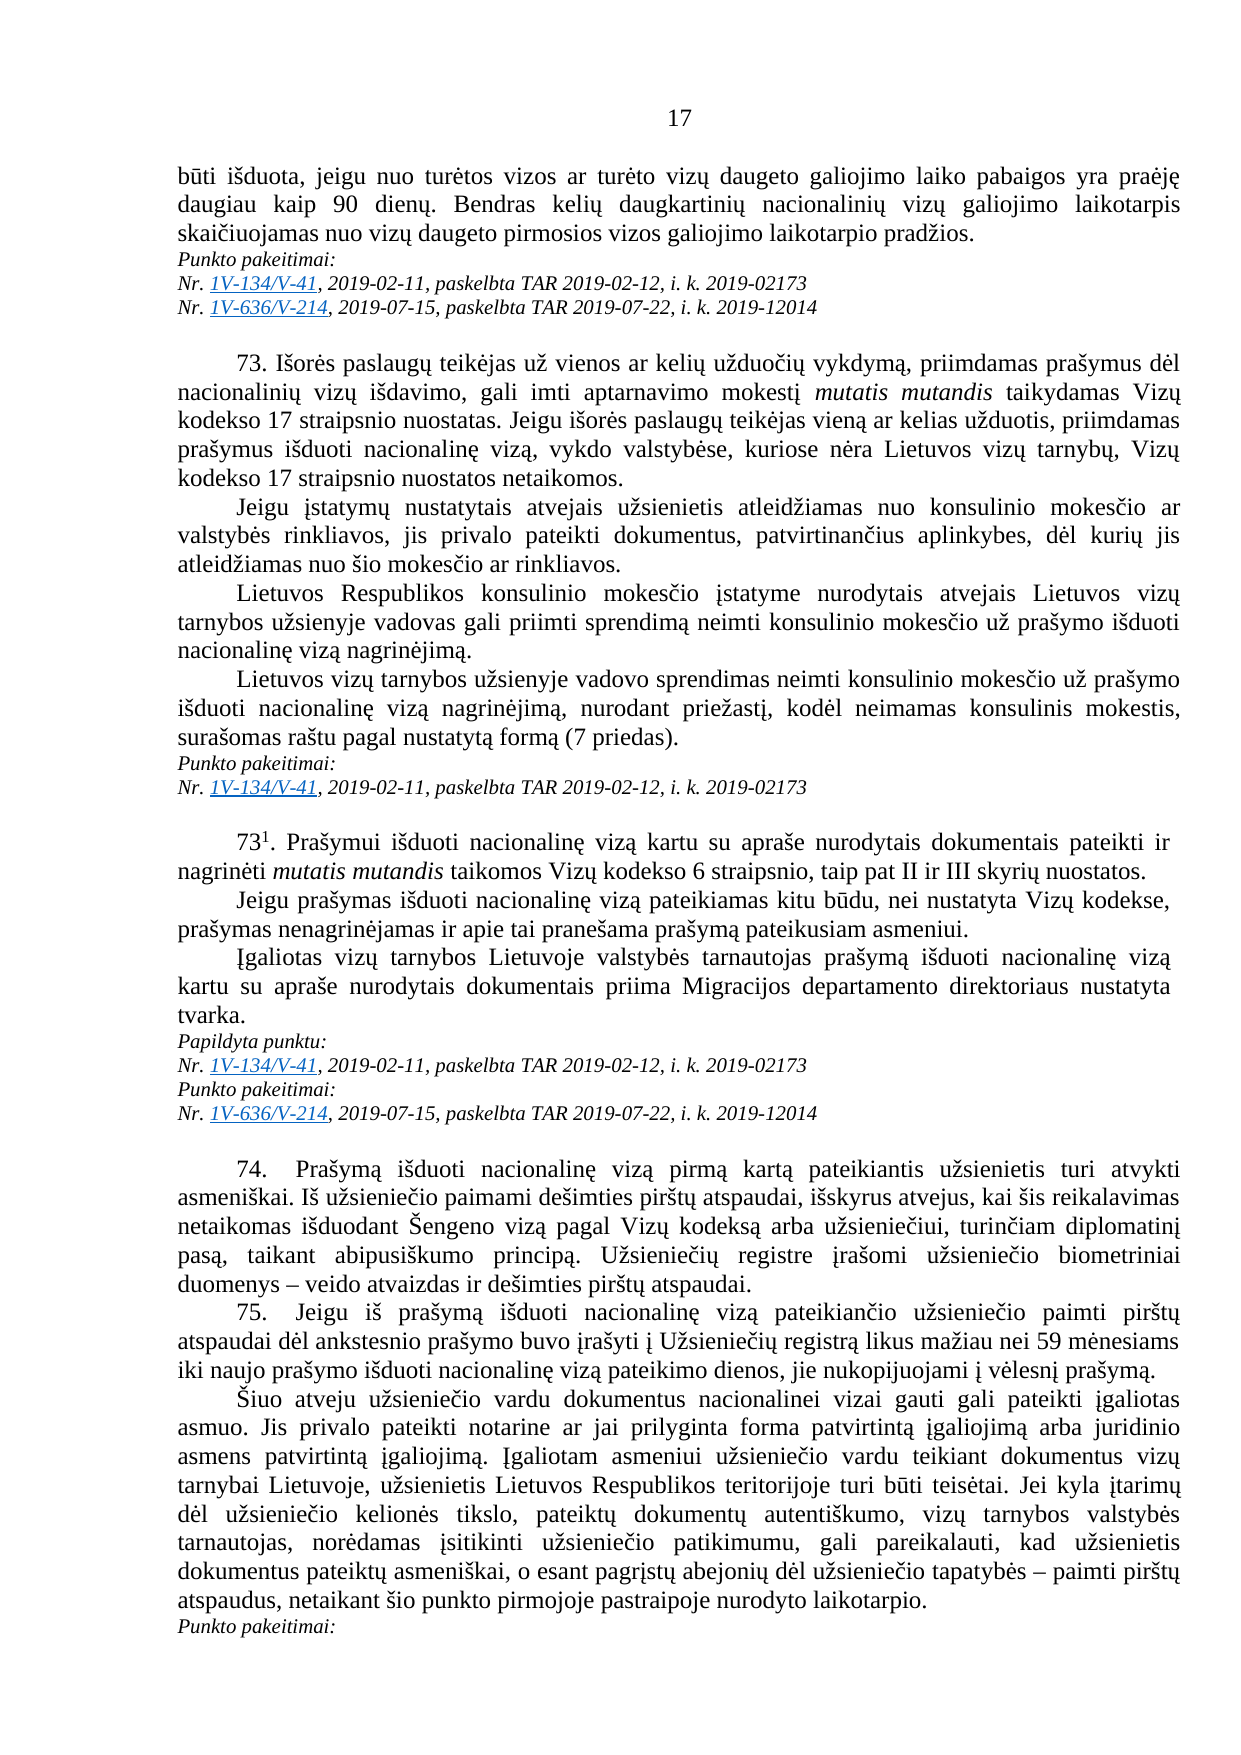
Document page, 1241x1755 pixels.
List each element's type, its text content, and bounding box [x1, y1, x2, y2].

text Šiuo atveju užsieniečio vardu dokumentus nacionalinei vizai gauti gali pateikti įgaliotas asmuo. Jis privalo pateikti notarine ar jai prilyginta forma patvirtintą įgaliojimą arba juridinio asmens patvirtintą įgaliojimą. Įgaliotam asmeniui užsieniečio vardu teikiant dokumentus vizų tarnybai Lietuvoje, užsienietis Lietuvos Respublikos teritorijoje turi būti teisėtai. Jei kyla įtarimų dėl užsieniečio kelionės tikslo, pateiktų dokumentų autentiškumo, vizų tarnybos valstybės tarnautojas, norėdamas įsitikinti užsieniečio patikimumu, gali pareikalauti, kad užsienietis dokumentus pateiktų asmeniškai, o esant pagrįstų abejonių dėl užsieniečio tapatybės – paimti pirštų atspaudus, netaikant šio punkto pirmojoje pastraipoje nurodyto laikotarpio. [177, 1384, 1181, 1614]
text Nr. 1V-636/V-214, 2019-07-15, paskelbta TAR 2019-07-22, i. k. 2019-12014 [177, 295, 1181, 319]
text Punkto pakeitimai: [177, 751, 1181, 774]
text Jeigu prašymas išduoti nacionalinę vizą pateikiamas kitu būdu, nei nustatyta Vizų kodekse, prašymas nenagrinėjamas ir apie tai pranešama prašymą pateikusiam asmeniui. [177, 885, 1171, 942]
text Papildyta punktu: [177, 1029, 1181, 1053]
text 74. Prašymą išduoti nacionalinę vizą pirmą kartą pateikiantis užsienietis turi atvykti asmeniškai. Iš užsieniečio paimami dešimties pirštų atspaudai, išskyrus atvejus, kai šis reikalavimas netaikomas išduodant Šengeno vizą pagal Vizų kodeksą arba užsieniečiui, turinčiam diplomatinį pasą, taikant abipusiškumo principą. Užsieniečių registre įrašomi užsieniečio biometriniai duomenys – veido atvaizdas ir dešimties pirštų atspaudai. [177, 1154, 1181, 1297]
text Jeigu įstatymų nustatytais atvejais užsienietis atleidžiamas nuo konsulinio mokesčio ar valstybės rinkliavos, jis privalo pateikti dokumentus, patvirtinančius aplinkybes, dėl kurių jis atleidžiamas nuo šio mokesčio ar rinkliavos. [177, 492, 1181, 578]
text Nr. 1V-134/V-41, 2019-02-11, paskelbta TAR 2019-02-12, i. k. 2019-02173 [177, 1053, 1181, 1077]
text būti išduota, jeigu nuo turėtos vizos ar turėto vizų daugeto galiojimo laiko pabaigos yra praėję daugiau kaip 90 dienų. Bendras kelių daugkartinių nacionalinių vizų galiojimo laikotarpis skaičiuojamas nuo vizų daugeto pirmosios vizos galiojimo laikotarpio pradžios. [177, 161, 1181, 247]
text Punkto pakeitimai: [177, 247, 1181, 271]
text Punkto pakeitimai: [177, 1077, 1181, 1101]
text Lietuvos vizų tarnybos užsienyje vadovo sprendimas neimti konsulinio mokesčio už prašymo išduoti nacionalinę vizą nagrinėjimą, nurodant priežastį, kodėl neimamas konsulinis mokestis, surašomas raštu pagal nustatytą formą (7 priedas). [177, 664, 1181, 751]
text 73. Išorės paslaugų teikėjas už vienos ar kelių užduočių vykdymą, priimdamas prašymus dėl nacionalinių vizų išdavimo, gali imti aptarnavimo mokestį mutatis mutandis taikydamas Vizų kodekso 17 straipsnio nuostatas. Jeigu išorės paslaugų teikėjas vieną ar kelias užduotis, priimdamas prašymus išduoti nacionalinę vizą, vykdo valstybėse, kuriose nėra Lietuvos vizų tarnybų, Vizų kodekso 17 straipsnio nuostatos netaikomos. [177, 348, 1181, 492]
text Nr. 1V-636/V-214, 2019-07-15, paskelbta TAR 2019-07-22, i. k. 2019-12014 [177, 1101, 1181, 1125]
text Lietuvos Respublikos konsulinio mokesčio įstatyme nurodytais atvejais Lietuvos vizų tarnybos užsienyje vadovas gali priimti sprendimą neimti konsulinio mokesčio už prašymo išduoti nacionalinę vizą nagrinėjimą. [177, 578, 1181, 664]
text Nr. 1V-134/V-41, 2019-02-11, paskelbta TAR 2019-02-12, i. k. 2019-02173 [177, 774, 1181, 799]
text 731. Prašymui išduoti nacionalinę vizą kartu su apraše nurodytais dokumentais pateikti ir nagrinėti mutatis mutandis taikomos Vizų kodekso 6 straipsnio, taip pat II ir III skyrių nuostatos. [177, 827, 1171, 885]
text Įgaliotas vizų tarnybos Lietuvoje valstybės tarnautojas prašymą išduoti nacionalinę vizą kartu su apraše nurodytais dokumentais priima Migracijos departamento direktoriaus nustatyta tvarka. [177, 942, 1171, 1029]
text Nr. 1V-134/V-41, 2019-02-11, paskelbta TAR 2019-02-12, i. k. 2019-02173 [177, 271, 1181, 295]
text 75. Jeigu iš prašymą išduoti nacionalinę vizą pateikiančio užsieniečio paimti pirštų atspaudai dėl ankstesnio prašymo buvo įrašyti į Užsieniečių registrą likus mažiau nei 59 mėnesiams iki naujo prašymo išduoti nacionalinę vizą pateikimo dienos, jie nukopijuojami į vėlesnį prašymą. [177, 1297, 1181, 1384]
text Punkto pakeitimai: [177, 1614, 1181, 1638]
